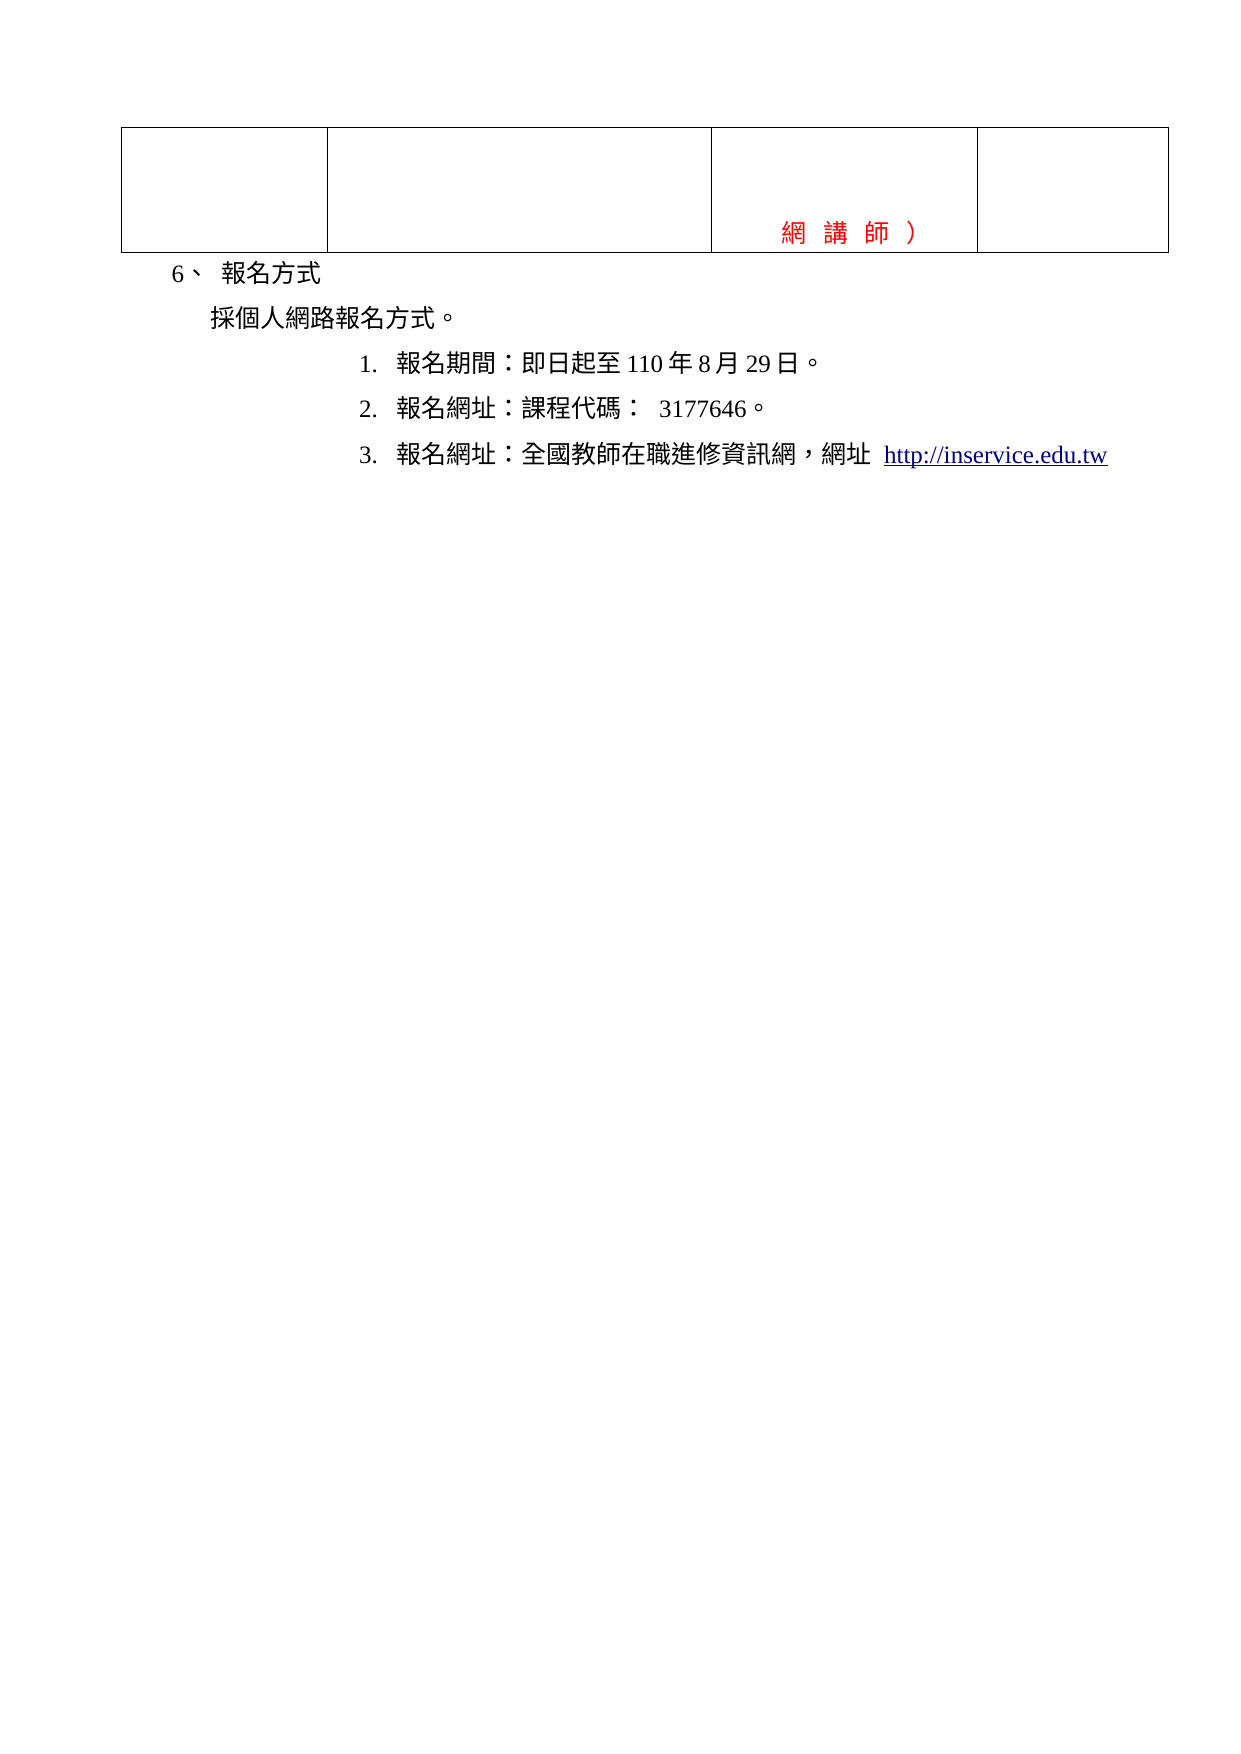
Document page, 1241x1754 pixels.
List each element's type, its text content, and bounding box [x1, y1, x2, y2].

list 報名方式 [171, 253, 1151, 289]
table_cell [978, 128, 1168, 252]
table_cell [328, 128, 711, 252]
list 報名網址：課程代碼： 3177646。 [359, 389, 1163, 425]
table_cell 網講師） [712, 128, 977, 252]
text 採個人網路報名方式。 [210, 298, 1163, 334]
table_cell [122, 128, 327, 252]
list 報名期間：即日起至110年8月29日。 [359, 344, 1163, 380]
list 報名網址：全國教師在職進修資訊網，網址 http://inservice.edu.tw [359, 434, 1163, 471]
